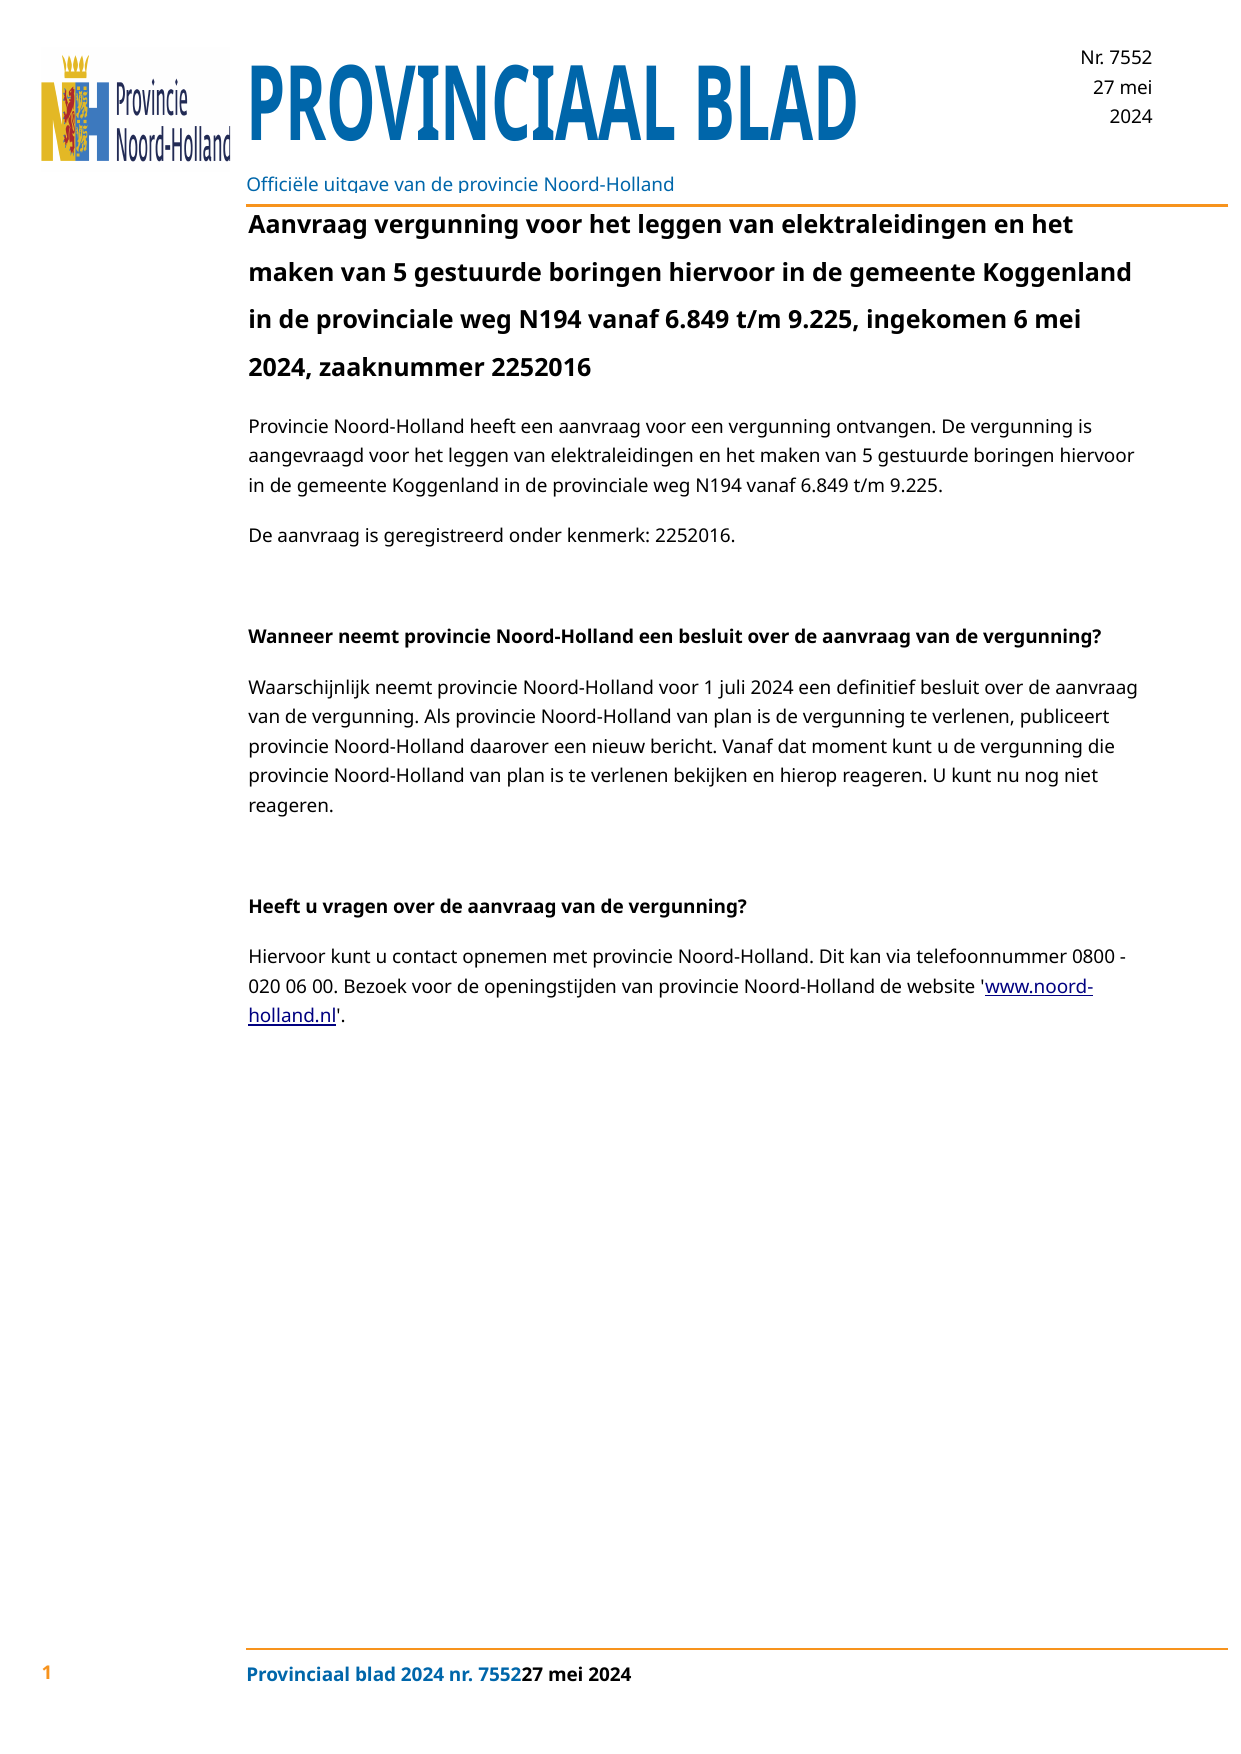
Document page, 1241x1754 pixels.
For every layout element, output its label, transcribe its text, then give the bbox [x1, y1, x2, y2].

text Heeft u vragen over de aanvraag van de vergunning? [248, 893, 1152, 919]
text De aanvraag is geregistreerd onder kenmerk: 2252016. [248, 523, 1152, 548]
text Waarschijnlijk neemt provincie Noord-Holland voor 1 juli 2024 een definitief besluit over de aanvraag van de vergunning. Als provincie Noord-Holland van plan is de vergunning te verlenen, publiceert provincie Noord-Holland daarover een nieuw bericht. Vanaf dat moment kunt u de vergunning die provincie Noord-Holland van plan is te verlenen bekijken en hierop reageren. U kunt nu nog niet reageren. [248, 674, 1152, 818]
text Provincie Noord-Holland heeft een aanvraag voor een vergunning ontvangen. De vergunning is aangevraagd voor het leggen van elektraleidingen en het maken van 5 gestuurde boringen hiervoor in de gemeente Koggenland in de provinciale weg N194 vanaf 6.849 t/m 9.225. [248, 413, 1152, 498]
text Aanvraag vergunning voor het leggen van elektraleidingen en het maken van 5 gestuurde boringen hiervoor in de gemeente Koggenland in de provinciale weg N194 vanaf 6.849 t/m 9.225, ingekomen 6 mei 2024, zaaknummer 2252016 [248, 207, 1152, 384]
text Wanneer neemt provincie Noord-Holland een besluit over de aanvraag van de vergunning? [248, 623, 1152, 649]
text Hiervoor kunt u contact opnemen met provincie Noord-Holland. Dit kan via telefoonnummer 0800 - 020 06 00. Bezoek voor de openingstijden van provincie Noord-Holland de website 'www.noord-holland.nl'. [248, 943, 1152, 1028]
picture [41, 47, 231, 172]
